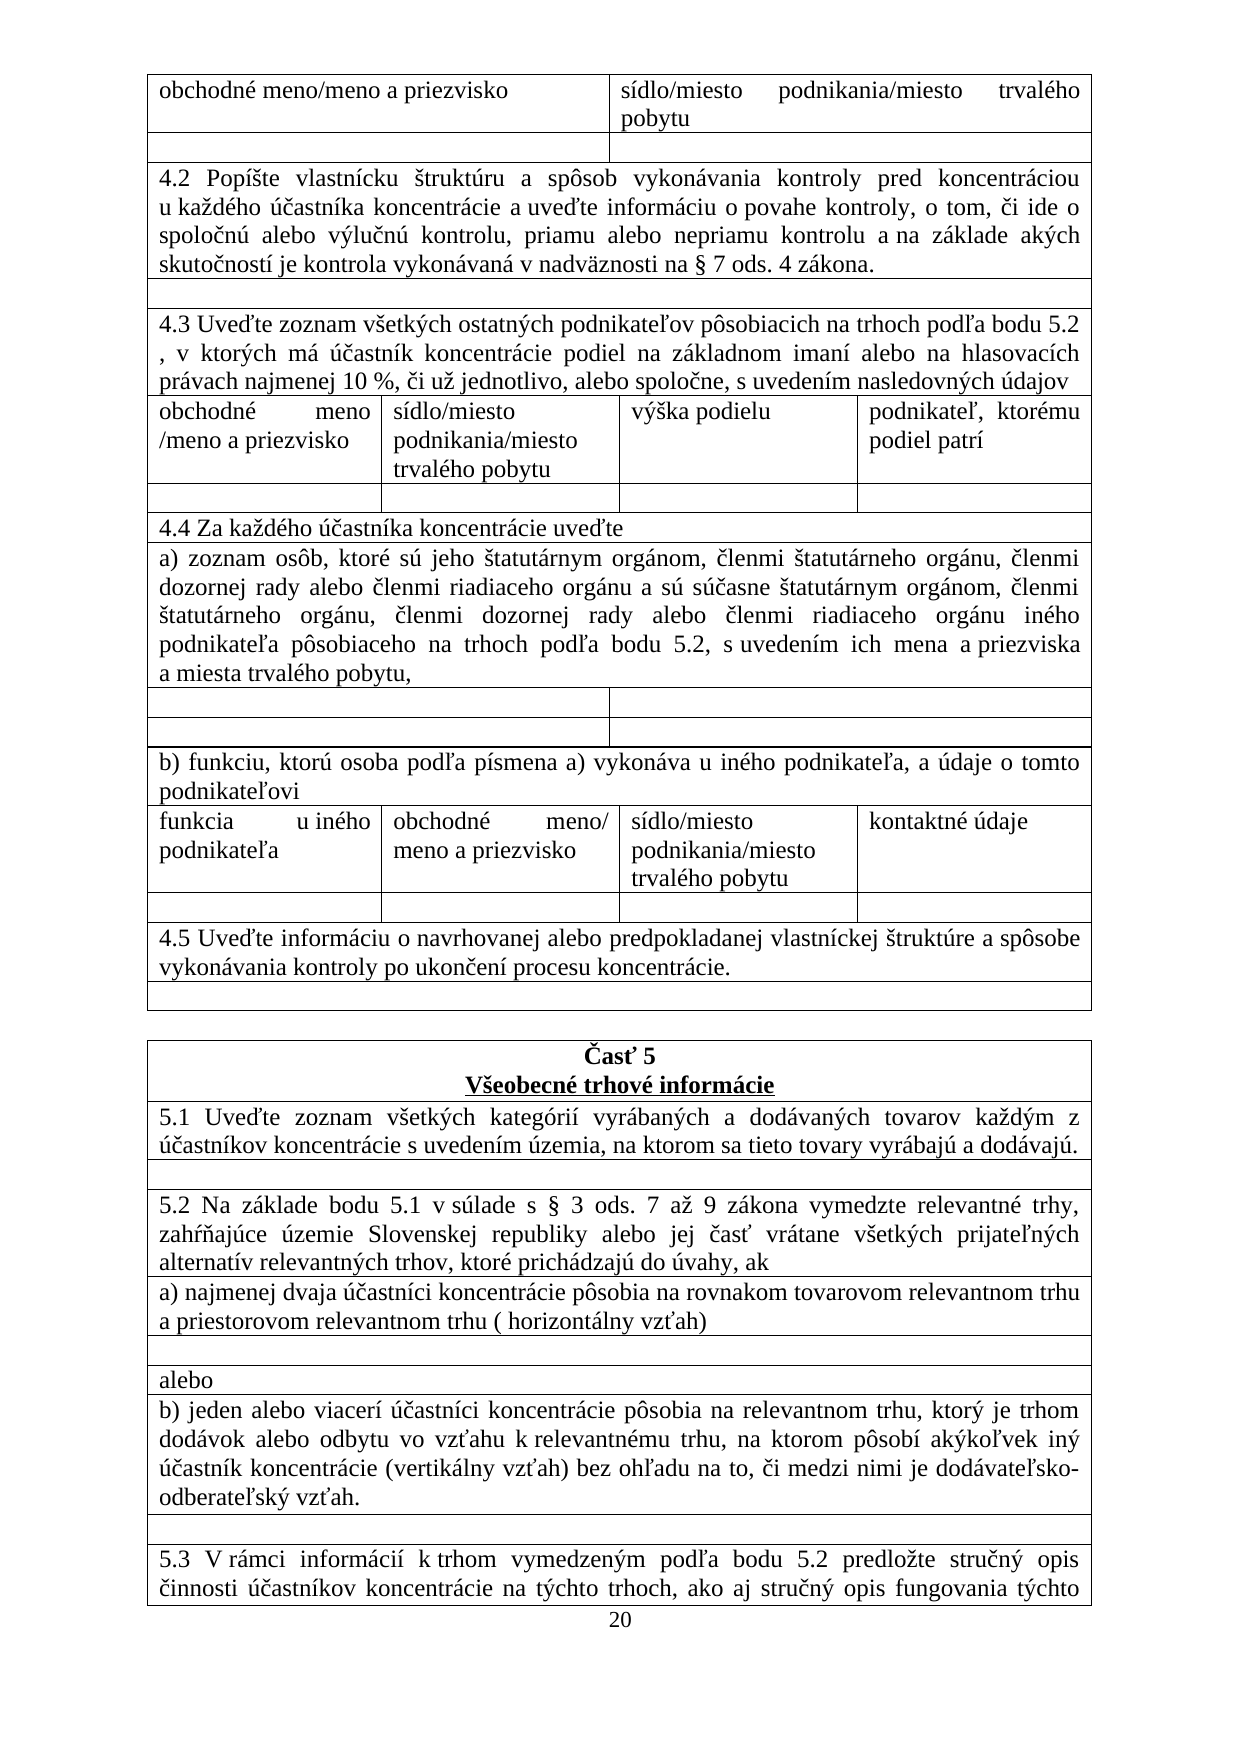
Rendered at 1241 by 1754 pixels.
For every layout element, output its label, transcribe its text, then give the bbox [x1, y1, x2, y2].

table_cell [620, 893, 857, 922]
table_cell [382, 484, 619, 512]
table_cell [620, 484, 857, 512]
table_cell [148, 893, 381, 922]
table_cell b) jeden alebo viacerí účastníci koncentrácie pôsobia na relevantnom trhu, ktorý je trhom dodávok alebo odbytu vo vzťahu k relevantnému trhu, na ktorom pôsobí akýkoľvek iný účastník koncentrácie (vertikálny vzťah) bez ohľadu na to, či medzi nimi je dodávateľsko-odberateľský vzťah. [148, 1395, 1091, 1514]
table_header Časť 5 Všeobecné trhové informácie [148, 1041, 1091, 1101]
table_cell [148, 1515, 1091, 1543]
table_cell sídlo/miesto podnikania/miesto trvalého pobytu [382, 396, 619, 482]
table_cell [382, 893, 619, 922]
table_cell [148, 688, 609, 717]
table_cell obchodné meno /meno a priezvisko [148, 396, 381, 482]
table_cell obchodné meno/meno a priezvisko [148, 75, 609, 132]
table_cell [148, 1336, 1091, 1364]
table_cell [148, 279, 1091, 308]
table_cell a) najmenej dvaja účastníci koncentrácie pôsobia na rovnakom tovarovom relevantnom trhu a priestorovom relevantnom trhu ( horizontálny vzťah) [148, 1277, 1091, 1335]
table_cell [610, 133, 1091, 162]
table_cell [148, 718, 609, 746]
table_cell 5.3 V rámci informácií k trhom vymedzeným podľa bodu 5.2 predložte stručný opis činnosti účastníkov koncentrácie na týchto trhoch, ako aj stručný opis fungovania týchto [148, 1545, 1091, 1605]
table_cell alebo [148, 1366, 1091, 1394]
table_cell výška podielu [620, 396, 857, 482]
table_cell 4.3 Uveďte zoznam všetkých ostatných podnikateľov pôsobiacich na trhoch podľa bodu 5.2 , v ktorých má účastník koncentrácie podiel na základnom imaní alebo na hlasovacích právach najmenej 10 %, či už jednotlivo, alebo spoločne, s uvedením nasledovných údajov [148, 309, 1091, 395]
table_cell 5.1 Uveďte zoznam všetkých kategórií vyrábaných a dodávaných tovarov každým z účastníkov koncentrácie s uvedením územia, na ktorom sa tieto tovary vyrábajú a dodávajú. [148, 1102, 1091, 1159]
table_cell [610, 718, 1091, 746]
table_cell [858, 893, 1091, 922]
table_cell obchodné meno/ meno a priezvisko [382, 806, 619, 892]
table_cell [148, 484, 381, 512]
table_cell podnikateľ, ktorému podiel patrí [858, 396, 1091, 482]
table_cell kontaktné údaje [858, 806, 1091, 892]
table_cell 5.2 Na základe bodu 5.1 v súlade s § 3 ods. 7 až 9 zákona vymedzte relevantné trhy, zahŕňajúce územie Slovenskej republiky alebo jej časť vrátane všetkých prijateľných alternatív relevantných trhov, ktoré prichádzajú do úvahy, ak [148, 1190, 1091, 1276]
table_cell funkcia u iného podnikateľa [148, 806, 381, 892]
table_cell [858, 484, 1091, 512]
table_cell [148, 982, 1091, 1010]
table_cell b) funkciu, ktorú osoba podľa písmena a) vykonáva u iného podnikateľa, a údaje o tomto podnikateľovi [148, 748, 1091, 805]
table_cell 4.5 Uveďte informáciu o navrhovanej alebo predpokladanej vlastníckej štruktúre a spôsobe vykonávania kontroly po ukončení procesu koncentrácie. [148, 923, 1091, 981]
table_cell [148, 133, 609, 162]
table_cell a) zoznam osôb, ktoré sú jeho štatutárnym orgánom, členmi štatutárneho orgánu, členmi dozornej rady alebo členmi riadiaceho orgánu a sú súčasne štatutárnym orgánom, členmi štatutárneho orgánu, členmi dozornej rady alebo členmi riadiaceho orgánu iného podnikateľa pôsobiaceho na trhoch podľa bodu 5.2, s uvedením ich mena a priezviska a miesta trvalého pobytu, [148, 543, 1091, 687]
table_cell [148, 1160, 1091, 1189]
table_cell sídlo/miesto podnikania/miesto trvalého pobytu [610, 75, 1091, 132]
table_cell sídlo/miesto podnikania/miesto trvalého pobytu [620, 806, 857, 892]
table_cell [610, 688, 1091, 717]
table_cell 4.4 Za každého účastníka koncentrácie uveďte [148, 513, 1091, 542]
table_cell 4.2 Popíšte vlastnícku štruktúru a spôsob vykonávania kontroly pred koncentráciou u každého účastníka koncentrácie a uveďte informáciu o povahe kontroly, o tom, či ide o spoločnú alebo výlučnú kontrolu, priamu alebo nepriamu kontrolu a na základe akých skutočností je kontrola vykonávaná v nadväznosti na § 7 ods. 4 zákona. [148, 163, 1091, 278]
